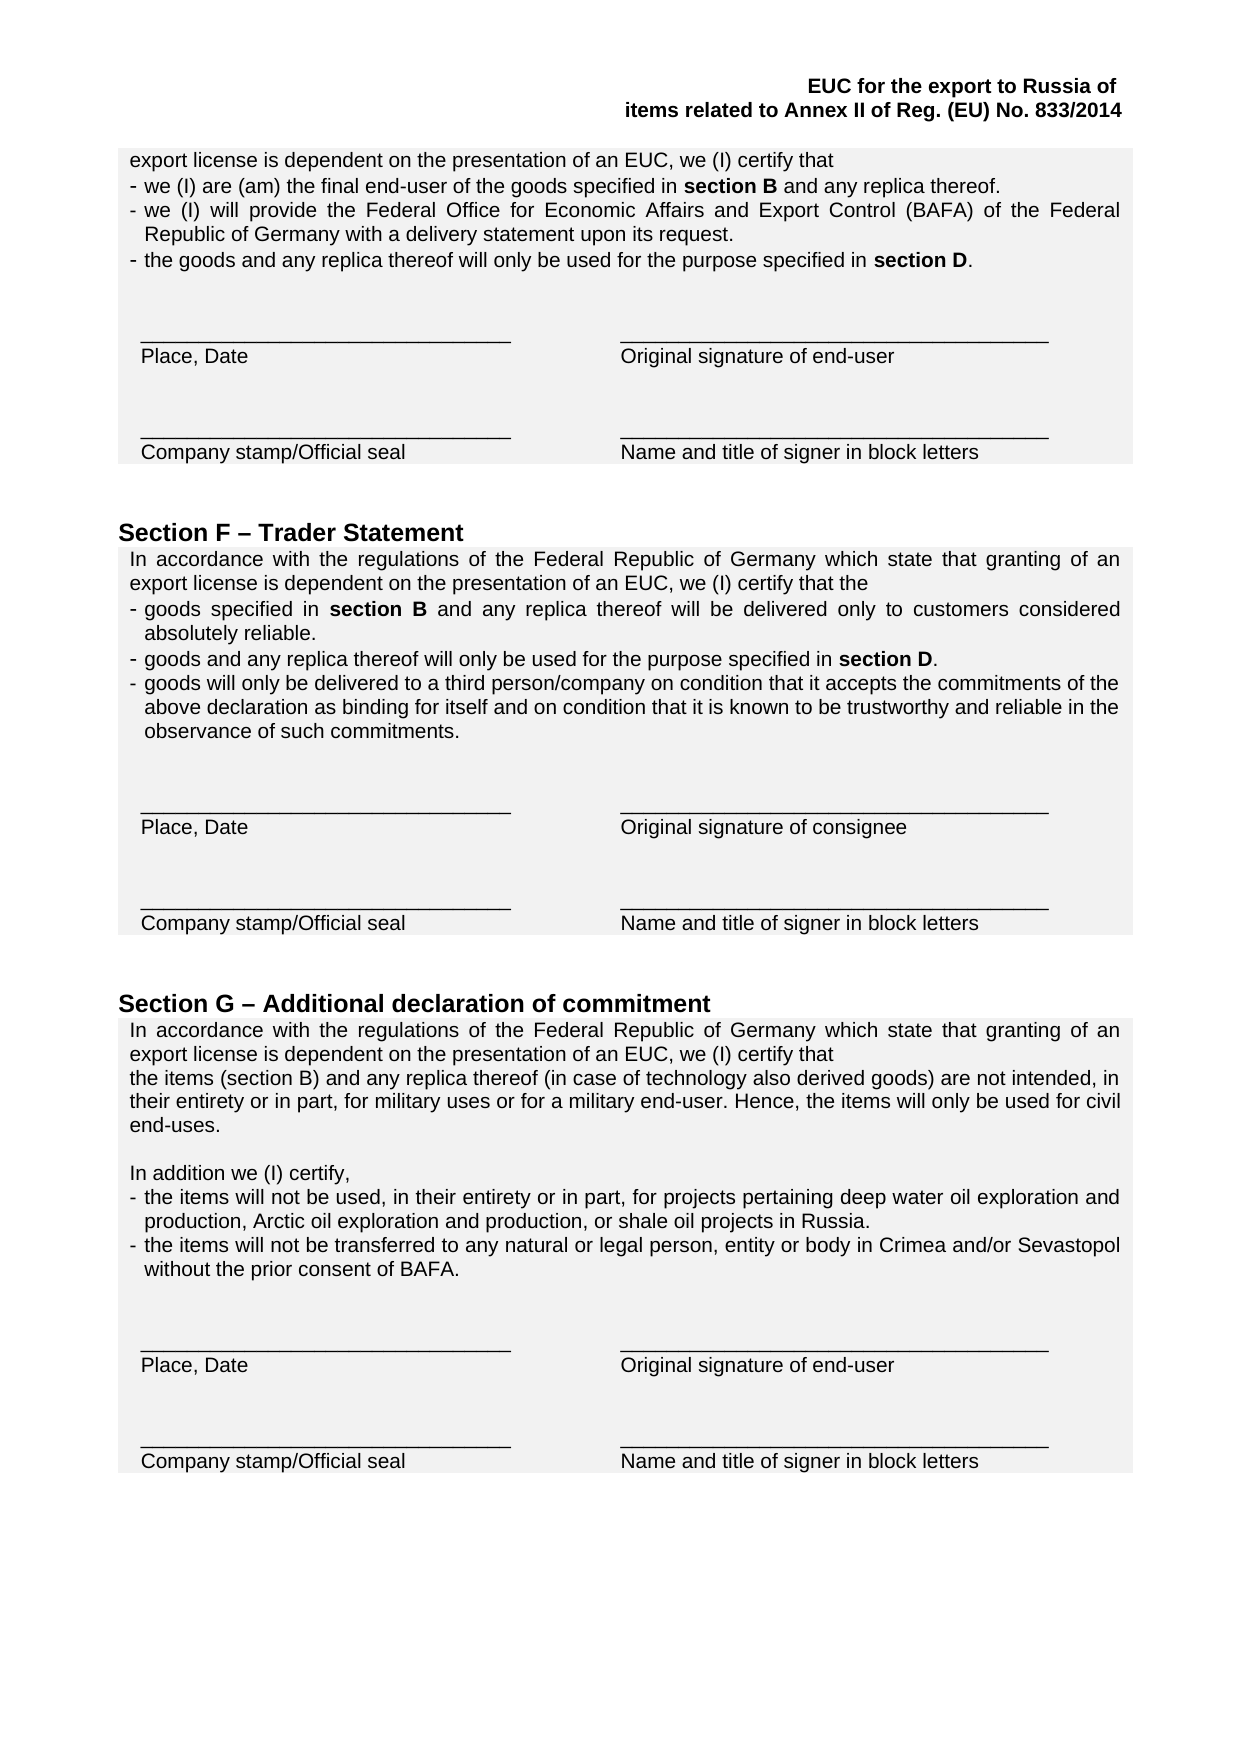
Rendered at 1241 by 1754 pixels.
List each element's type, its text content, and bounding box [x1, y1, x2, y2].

table_cell ________________________________ Company stamp/Official seal [129, 1377, 609, 1473]
table_cell ________________________________ Company stamp/Official seal [129, 368, 609, 464]
table_header export license is dependent on the presentation of an EUC, we (I) certify that we (I) are (am) the final end-user of the goods specified in section B and any replica thereof. we (I) will provide the Federal Office for Economic Affairs and Export Control (BAFA) of the Federal Republic of Germany with a delivery statement upon its request. the goods and any replica thereof will only be used for the purpose specified in section D. [118, 148, 1133, 464]
table_header ________________________________ Place, Date [129, 743, 609, 839]
table_header In accordance with the regulations of the Federal Republic of Germany which state that granting of an export license is dependent on the presentation of an EUC, we (I) certify that the goods specified in section B and any replica thereof will be delivered only to customers considered absolutely reliable. goods and any replica thereof will only be used for the purpose specified in section D. goods will only be delivered to a third person/company on condition that it accepts the commitments of the above declaration as binding for itself and on condition that it is known to be trustworthy and reliable in the observance of such commitments. [118, 547, 1133, 935]
table_header _____________________________________ Original signature of consignee [609, 743, 1133, 839]
text Section G – Additional declaration of commitment [118, 989, 1122, 1017]
table_header _____________________________________ Original signature of end-user [609, 1281, 1133, 1377]
table_header ________________________________ Place, Date [129, 272, 609, 368]
table_cell _____________________________________ Name and title of signer in block letters [609, 839, 1133, 935]
table_cell ________________________________ Company stamp/Official seal [129, 839, 609, 935]
table_header _____________________________________ Original signature of end-user [609, 272, 1133, 368]
table_header ________________________________ Place, Date [129, 1281, 609, 1377]
table_header In accordance with the regulations of the Federal Republic of Germany which state that granting of an export license is dependent on the presentation of an EUC, we (I) certify that the items (section B) and any replica thereof (in case of technology also derived goods) are not intended, in their entirety or in part, for military uses or for a military end-user. Hence, the items will only be used for civil end-uses. In addition we (I) certify, the items will not be used, in their entirety or in part, for projects pertaining deep water oil exploration and production, Arctic oil exploration and production, or shale oil projects in Russia. the items will not be transferred to any natural or legal person, entity or body in Crimea and/or Sevastopol without the prior consent of BAFA. [118, 1018, 1133, 1473]
text Section F – Trader Statement [118, 518, 1122, 547]
table_cell _____________________________________ Name and title of signer in block letters [609, 368, 1133, 464]
table_cell _____________________________________ Name and title of signer in block letters [609, 1377, 1133, 1473]
